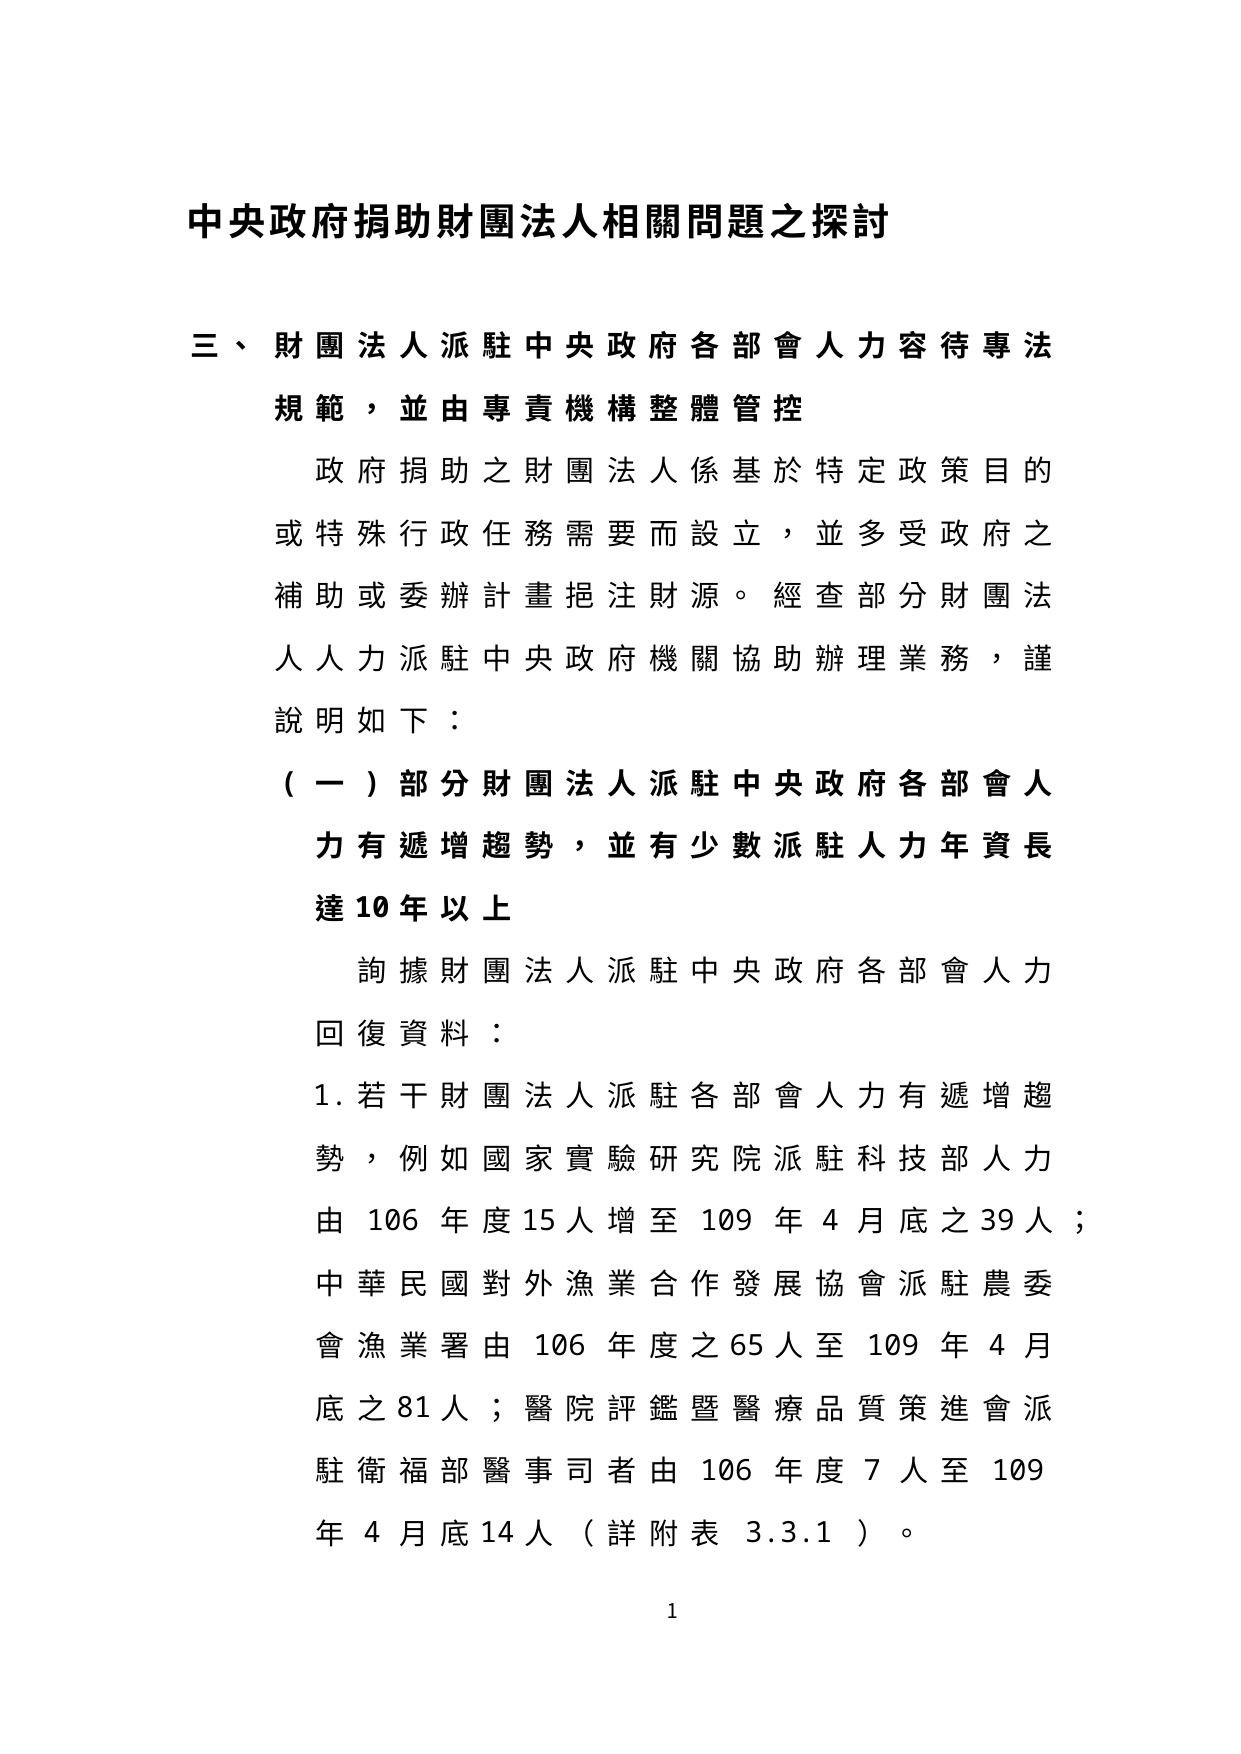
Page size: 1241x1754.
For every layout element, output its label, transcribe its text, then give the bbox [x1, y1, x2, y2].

text 三、財團法人派駐中央政府各部會人力容待專法規範，並由專責機構整體管控 [184, 302, 1059, 427]
text 1.若干財團法人派駐各部會人力有遞增趨勢，例如國家實驗研究院派駐科技部人力由106年度15人增至109年4月底之39人；中華民國對外漁業合作發展協會派駐農委會漁業署由106年度之65人至109年4月底之81人；醫院評鑑暨醫療品質策進會派駐衛福部醫事司者由106年度7人至109年4月底14人（詳附表3.3.1）。 [273, 1052, 1059, 1552]
text 詢據財團法人派駐中央政府各部會人力回復資料： [273, 927, 1059, 1052]
text 中央政府捐助財團法人相關問題之探討 [184, 177, 1059, 240]
text (一)部分財團法人派駐中央政府各部會人力有遞增趨勢，並有少數派駐人力年資長達10年以上 [243, 740, 1059, 927]
text 政府捐助之財團法人係基於特定政策目的或特殊行政任務需要而設立，並多受政府之補助或委辦計畫挹注財源。經查部分財團法人人力派駐中央政府機關協助辦理業務，謹說明如下： [243, 427, 1059, 740]
